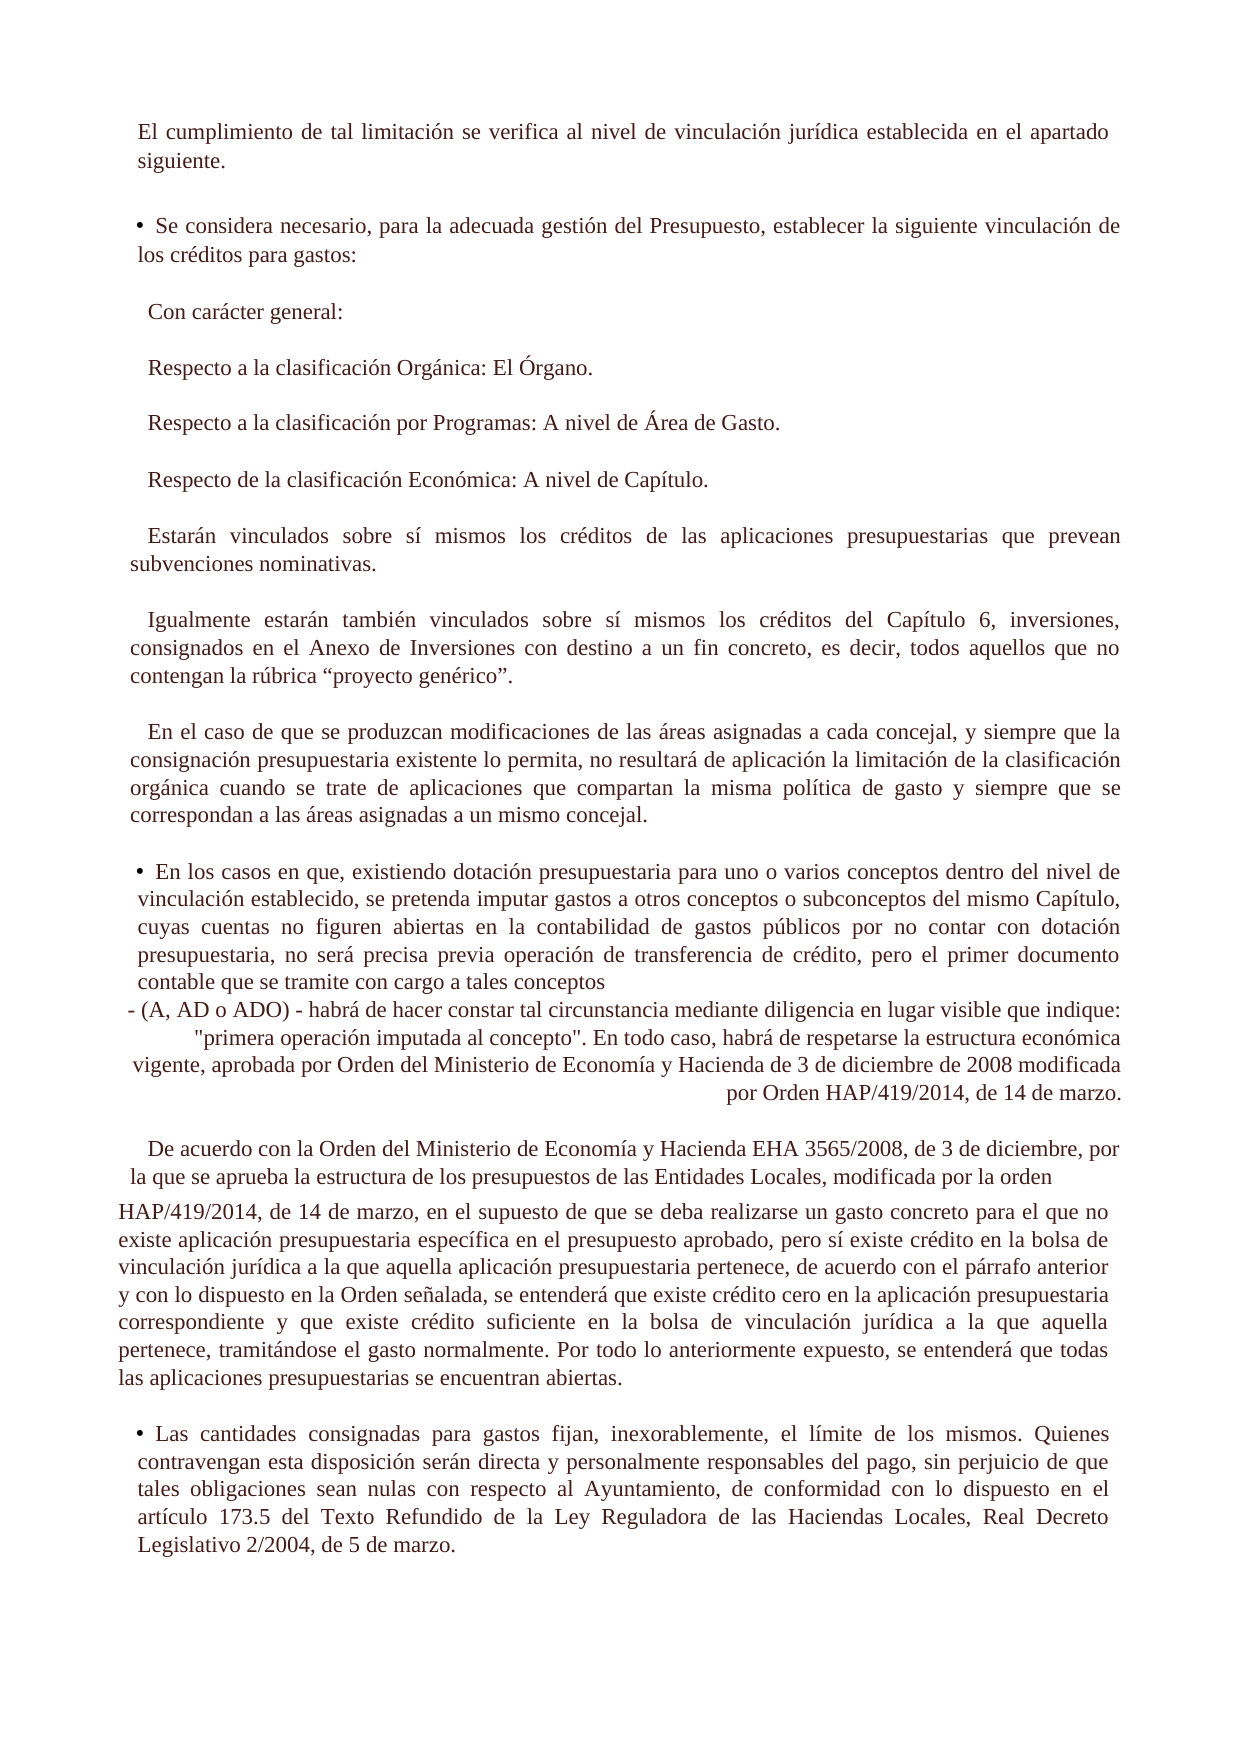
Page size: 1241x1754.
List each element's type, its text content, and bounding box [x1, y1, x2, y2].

text Igualmente estarán también vinculados sobre sí mismos los créditos del Capítulo 6, inversiones, consignados en el Anexo de Inversiones con destino a un fin concreto, es decir, todos aquellos que no contengan la rúbrica “proyecto genérico”. [130, 607, 1122, 688]
list El cumplimiento de tal limitación se verifica al nivel de vinculación jurídica establecida en el apartado siguiente. [118, 118, 1111, 173]
list Las cantidades consignadas para gastos fijan, inexorablemente, el límite de los mismos. Quienes contravengan esta disposición serán directa y personalmente responsables del pago, sin perjuicio de que tales obligaciones sean nulas con respecto al Ayuntamiento, de conformidad con lo dispuesto en el artículo 173.5 del Texto Refundido de la Ley Reguladora de las Haciendas Locales, Real Decreto Legislativo 2/2004, de 5 de marzo. [118, 1420, 1111, 1557]
text Respecto de la clasificación Económica: A nivel de Capítulo. [130, 466, 1122, 492]
text Respecto a la clasificación Orgánica: El Órgano. [148, 354, 1122, 380]
text Estarán vinculados sobre sí mismos los créditos de las aplicaciones presupuestarias que prevean subvenciones nominativas. [130, 522, 1122, 576]
text En el caso de que se produzcan modificaciones de las áreas asignadas a cada concejal, y siempre que la consignación presupuestaria existente lo permita, no resultará de aplicación la limitación de la clasificación orgánica cuando se trate de aplicaciones que compartan la misma política de gasto y siempre que se correspondan a las áreas asignadas a un mismo concejal. [130, 718, 1122, 828]
text Respecto a la clasificación por Programas: A nivel de Área de Gasto. [130, 409, 1122, 435]
text HAP/419/2014, de 14 de marzo, en el supuesto de que se deba realizarse un gasto concreto para el que no existe aplicación presupuestaria específica en el presupuesto aprobado, pero sí existe crédito en la bolsa de vinculación jurídica a la que aquella aplicación presupuestaria pertenece, de acuerdo con el párrafo anterior y con lo dispuesto en la Orden señalada, se entenderá que existe crédito cero en la aplicación presupuestaria correspondiente y que existe crédito suficiente en la bolsa de vinculación jurídica a la que aquella pertenece, tramitándose el gasto normalmente. Por todo lo anteriormente expuesto, se entenderá que todas las aplicaciones presupuestarias se encuentran abiertas. [118, 1198, 1111, 1390]
list Se considera necesario, para la adecuada gestión del Presupuesto, establecer la siguiente vinculación de los créditos para gastos: [118, 212, 1122, 267]
text De acuerdo con la Orden del Ministerio de Economía y Hacienda EHA 3565/2008, de 3 de diciembre, por la que se aprueba la estructura de los presupuestos de las Entidades Locales, modificada por la orden [130, 1135, 1122, 1189]
text - (A, AD o ADO) - habrá de hacer constar tal circunstancia mediante diligencia en lugar visible que indique: "primera operación imputada al concepto". En todo caso, habrá de respetarse la estructura económica vigente, aprobada por Orden del Ministerio de Economía y Hacienda de 3 de diciembre de 2008 modificada por Orden HAP/419/2014, de 14 de marzo. [118, 996, 1122, 1105]
text Con carácter general: [148, 298, 1122, 325]
list En los casos en que, existiendo dotación presupuestaria para uno o varios conceptos dentro del nivel de vinculación establecido, se pretenda imputar gastos a otros conceptos o subconceptos del mismo Capítulo, cuyas cuentas no figuren abiertas en la contabilidad de gastos públicos por no contar con dotación presupuestaria, no será precisa previa operación de transferencia de crédito, pero el primer documento contable que se tramite con cargo a tales conceptos [118, 858, 1122, 995]
